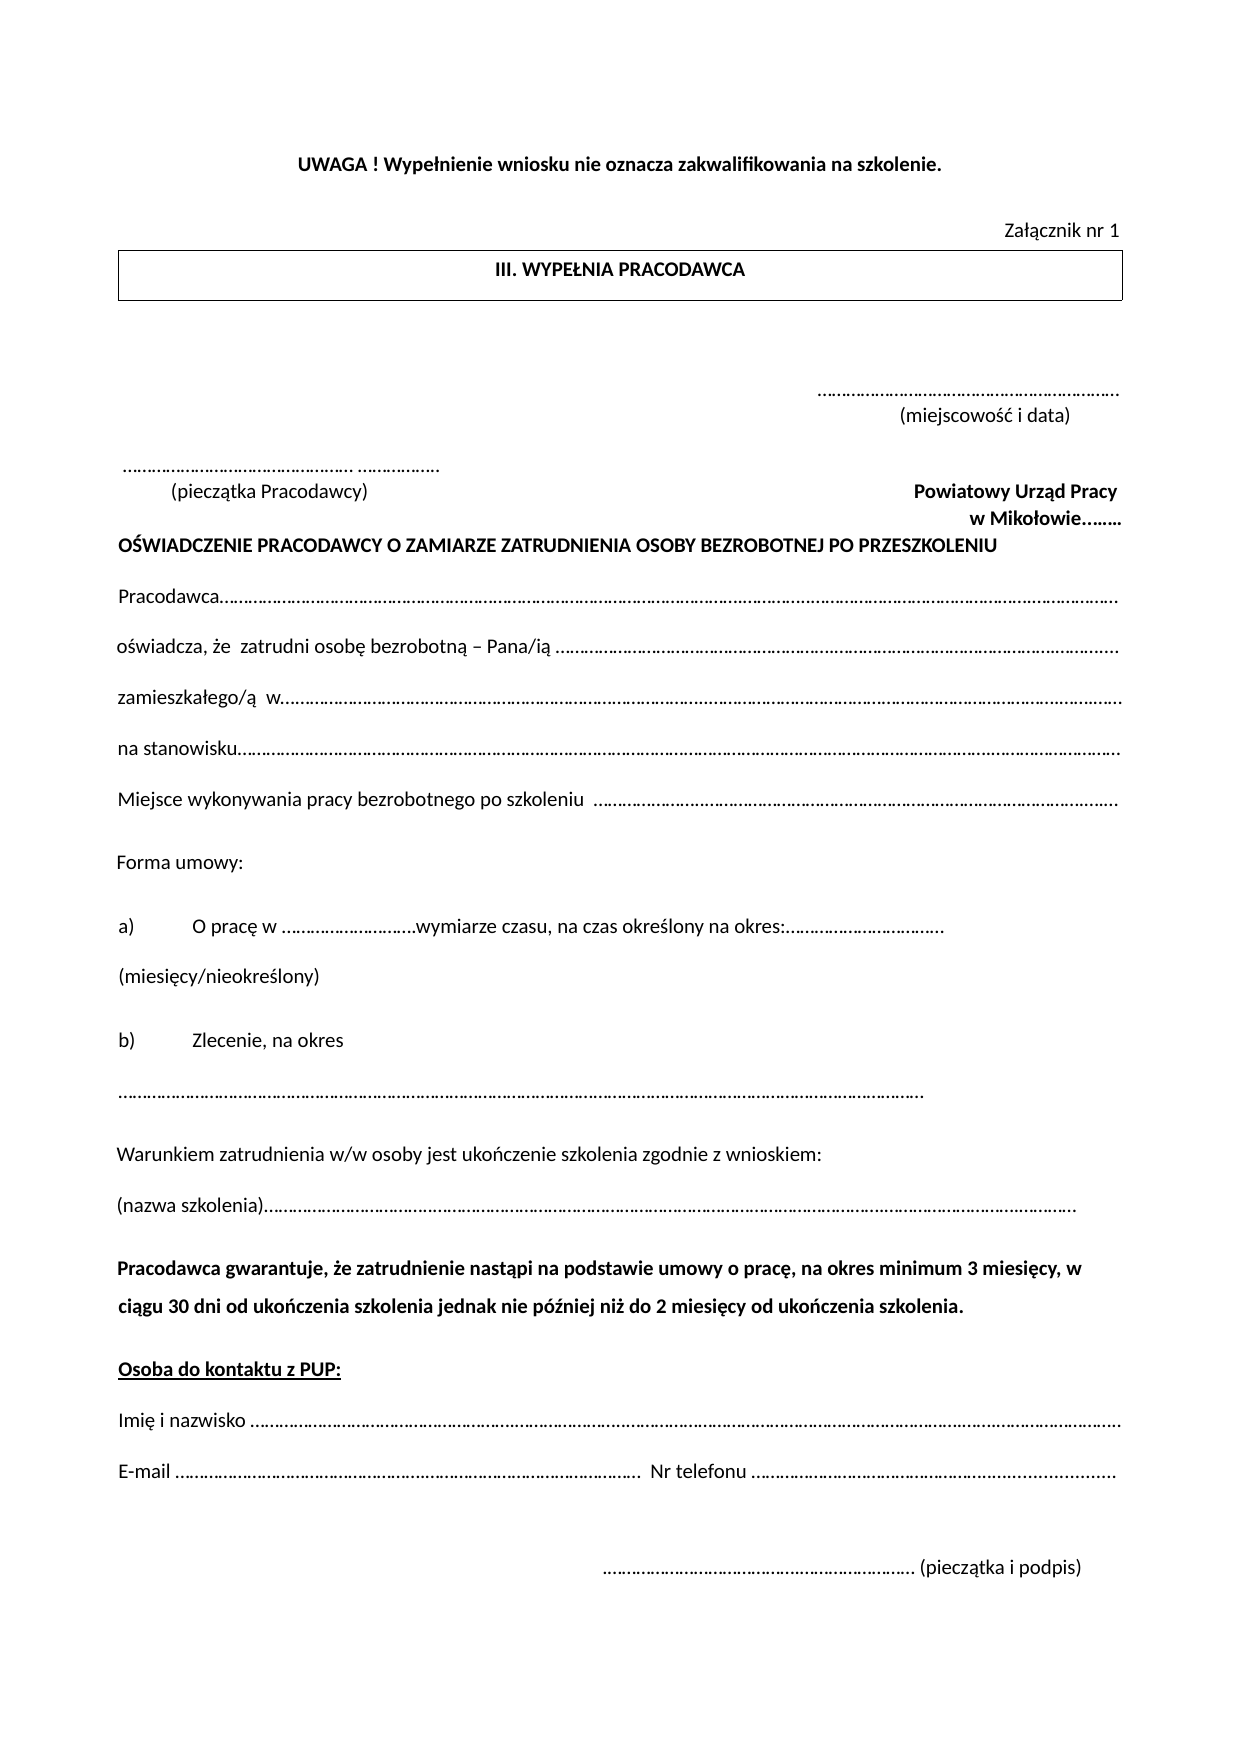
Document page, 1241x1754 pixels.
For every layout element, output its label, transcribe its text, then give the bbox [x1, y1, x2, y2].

text Pracodawca……………………………………………………………………………………………….…………..……………………………………….……………… [118, 583, 1122, 608]
table_header III. WYPEŁNIA PRACODAWCA [119, 251, 1122, 299]
text Pracodawca gwarantuje, że zatrudnienie nastąpi na podstawie umowy o pracę, na okres minimum 3 miesięcy, w ciągu 30 dni od ukończenia szkolenia jednak nie później niż do 2 miesięcy od ukończenia szkolenia. [117, 1255, 1124, 1319]
text oświadcza, że zatrudni osobę bezrobotną – Pana/ią ………………………………………………….……………………………………….……….... zamieszkałego/ą w...…………………………………………………………………………..……………………………………………………………….…….…… na stanowisku………………………………………………………………………………………………………………………………………….……………………… Miejsce wykonywania pracy bezrobotnego po szkoleniu …………………..…………………………………………………………………….….… [116, 634, 1124, 812]
list O pracę w ……………………….wymiarze czasu, na czas określony na okres:…………………………… (miesięcy/nieokreślony) [118, 913, 1124, 989]
text w Mikołowie..…… [118, 505, 1122, 530]
text OŚWIADCZENIE PRACODAWCY O ZAMIARZE ZATRUDNIENIA OSOBY BEZROBOTNEJ PO PRZESZKOLENIU [118, 532, 1122, 557]
text Forma umowy: [116, 849, 1124, 875]
text (miejscowość i data) [118, 402, 1122, 427]
text UWAGA ! Wypełnienie wniosku nie oznacza zakwalifikowania na szkolenie. [118, 151, 1122, 177]
text Osoba do kontaktu z PUP: Imię i nazwisko ……………………………………………….…………………..…………………………………………………………….…….…………………….. E-mail …………………………………………….……………………………………… Nr telefonu …………………………………………..…..................... [118, 1357, 1123, 1484]
text ………………………………………… …………….. [118, 453, 1122, 478]
text ……………………………………………………… [118, 376, 1122, 402]
text (pieczątka Pracodawcy) Powiatowy Urząd Pracy [118, 478, 1122, 503]
text .………………………………….…………………… (pieczątka i podpis) [561, 1554, 1123, 1579]
text Warunkiem zatrudnienia w/w osoby jest ukończenie szkolenia zgodnie z wnioskiem: (nazwa szkolenia)……………………………..………………………………………………………………………………….……………………….………… [116, 1141, 1124, 1217]
text Załącznik nr 1 [118, 217, 1122, 243]
list Zlecenie, na okres …………………………………………………………………………………………………………………………………………………… [118, 1027, 1124, 1103]
